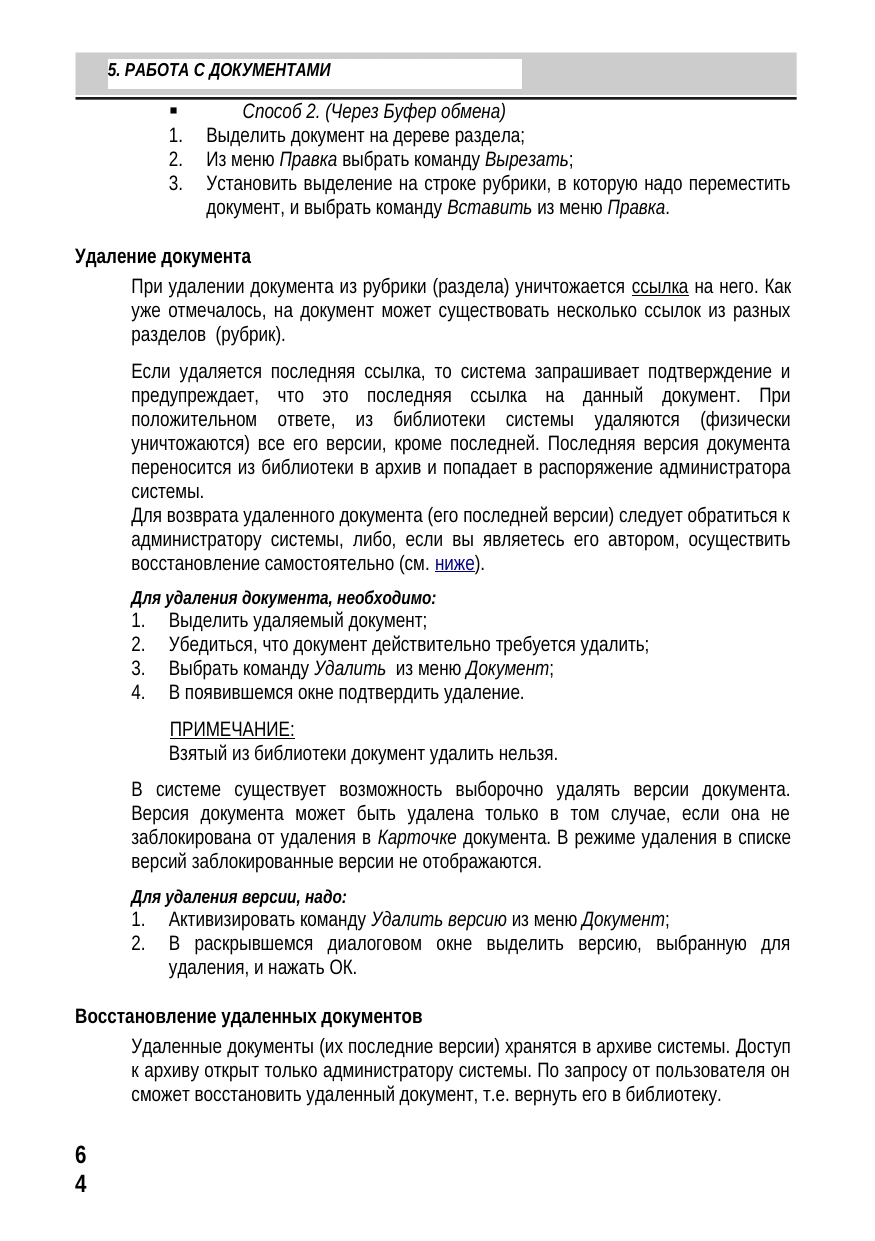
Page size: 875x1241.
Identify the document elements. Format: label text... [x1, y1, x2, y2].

subtitle Восстановление удаленных документов [75, 1004, 791, 1028]
list Активизировать команду Удалить версию из меню Документ; [131, 907, 791, 931]
text Если удаляется последняя ссылка, то система запрашивает подтверждение и предупреждает, что это последняя ссылка на данный документ. При положительном ответе, из библиотеки системы удаляются (физически уничтожаются) все его версии, кроме последней. Последняя версия документа переносится из библиотеки в архив и попадает в распоряжение администратора системы. [131, 359, 791, 502]
list Выделить удаляемый документ; [131, 608, 791, 632]
list Из меню Правка выбрать команду Вырезать; [169, 147, 791, 171]
list Установить выделение на строке рубрики, в которую надо переместить документ, и выбрать команду Вставить из меню Правка. [169, 171, 791, 219]
list В появившемся окне подтвердить удаление. [131, 680, 791, 704]
text Примечание: [169, 717, 791, 741]
list В раскрывшемся диалоговом окне выделить версию, выбранную для удаления, и нажать ОК. [131, 931, 791, 979]
text В системе существует возможность выборочно удалять версии документа. Версия документа может быть удалена только в том случае, если она не заблокирована от удаления в Карточке документа. В режиме удаления в списке версий заблокированные версии не отображаются. [131, 777, 791, 873]
list Выделить документ на дереве раздела; [169, 123, 791, 147]
list Способ 2. (Через Буфер обмена) [169, 100, 791, 123]
text Взятый из библиотеки документ удалить нельзя. [169, 741, 791, 765]
list Выбрать команду Удалить из меню Документ; [131, 656, 791, 680]
text Для возврата удаленного документа (его последней версии) следует обратиться к администратору системы, либо, если вы являетесь его автором, осуществить восстановление самостоятельно (см. ниже). [131, 502, 791, 574]
text При удалении документа из рубрики (раздела) уничтожается ссылка на него. Как уже отмечалось, на документ может существовать несколько ссылок из разных разделов (рубрик). [131, 274, 791, 346]
text Для удаления документа, необходимо: [131, 587, 791, 608]
text Для удаления версии, надо: [131, 886, 791, 907]
list Убедиться, что документ действительно требуется удалить; [131, 632, 791, 656]
text Удаленные документы (их последние версии) хранятся в архиве системы. Доступ к архиву открыт только администратору системы. По запросу от пользователя он сможет восстановить удаленный документ, т.е. вернуть его в библиотеку. [131, 1034, 791, 1106]
subtitle Удаление документа [75, 244, 791, 268]
